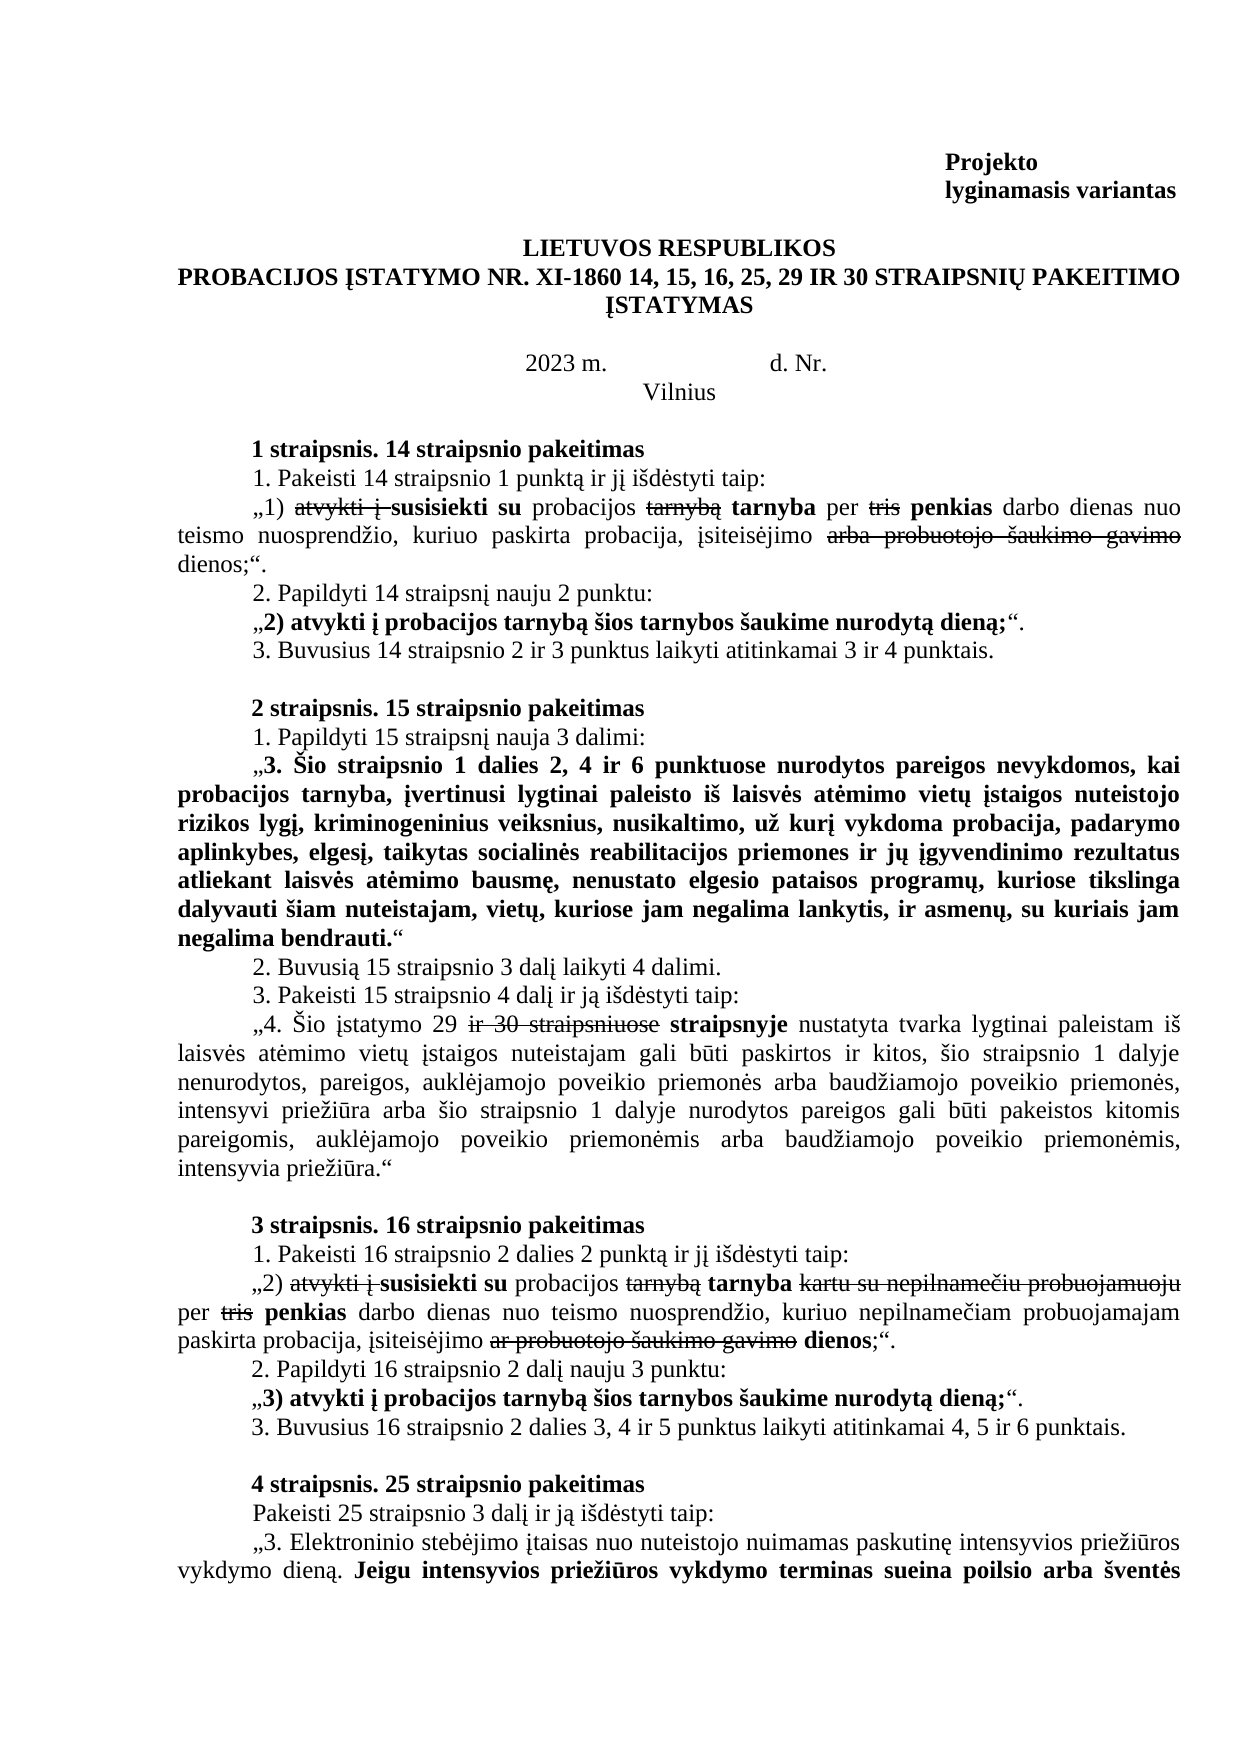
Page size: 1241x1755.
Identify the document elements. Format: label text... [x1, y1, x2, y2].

text 3 straipsnis. 16 straipsnio pakeitimas [177, 1211, 1181, 1239]
text „1) atvykti į susisiekti su probacijos tarnybą tarnyba per tris penkias darbo dienas nuo teismo nuosprendžio, kuriuo paskirta probacija, įsiteisėjimo arba probuotojo šaukimo gavimo dienos;“. [177, 492, 1181, 578]
text 2. Papildyti 14 straipsnį nauju 2 punktu: [177, 578, 1181, 607]
text LIETUVOS RESPUBLIKOS [177, 233, 1181, 262]
text „2) atvykti į susisiekti su probacijos tarnybą tarnyba kartu su nepilnamečiu probuojamuoju per tris penkias darbo dienas nuo teismo nuosprendžio, kuriuo nepilnamečiam probuojamajam paskirta probacija, įsiteisėjimo ar probuotojo šaukimo gavimo dienos;“. [177, 1268, 1181, 1354]
text 3. Buvusius 14 straipsnio 2 ir 3 punktus laikyti atitinkamai 3 ir 4 punktais. [177, 636, 1181, 664]
text 3. Pakeisti 15 straipsnio 4 dalį ir ją išdėstyti taip: [177, 981, 1181, 1009]
text 2. Buvusią 15 straipsnio 3 dalį laikyti 4 dalimi. [177, 952, 1181, 981]
text „2) atvykti į probacijos tarnybą šios tarnybos šaukime nurodytą dieną;“. [177, 607, 1181, 636]
text 2023 m. d. Nr. [177, 348, 1181, 377]
text „3) atvykti į probacijos tarnybą šios tarnybos šaukime nurodytą dieną;“. [177, 1383, 1181, 1412]
text ĮSTATYMAS [177, 291, 1181, 319]
text 1. Pakeisti 16 straipsnio 2 dalies 2 punktą ir jį išdėstyti taip: [177, 1239, 1181, 1268]
text PROBACIJOS ĮSTATYMO NR. XI-1860 14, 15, 16, 25, 29 IR 30 STRAIPSNIŲ PAKEITIMO [177, 262, 1181, 291]
text „3. Šio straipsnio 1 dalies 2, 4 ir 6 punktuose nurodytos pareigos nevykdomos, kai probacijos tarnyba, įvertinusi lygtinai paleisto iš laisvės atėmimo vietų įstaigos nuteistojo rizikos lygį, kriminogeninius veiksnius, nusikaltimo, už kurį vykdoma probacija, padarymo aplinkybes, elgesį, taikytas socialinės reabilitacijos priemones ir jų įgyvendinimo rezultatus atliekant laisvės atėmimo bausmę, nenustato elgesio pataisos programų, kuriose tikslinga dalyvauti šiam nuteistajam, vietų, kuriose jam negalima lankytis, ir asmenų, su kuriais jam negalima bendrauti.“ [177, 751, 1181, 952]
text 1. Pakeisti 14 straipsnio 1 punktą ir jį išdėstyti taip: [177, 463, 1181, 492]
text 4 straipsnis. 25 straipsnio pakeitimas [177, 1469, 1181, 1498]
text 2. Papildyti 16 straipsnio 2 dalį nauju 3 punktu: [177, 1354, 1181, 1383]
text „4. Šio įstatymo 29 ir 30 straipsniuose straipsnyje nustatyta tvarka lygtinai paleistam iš laisvės atėmimo vietų įstaigos nuteistajam gali būti paskirtos ir kitos, šio straipsnio 1 dalyje nenurodytos, pareigos, auklėjamojo poveikio priemonės arba baudžiamojo poveikio priemonės, intensyvi priežiūra arba šio straipsnio 1 dalyje nurodytos pareigos gali būti pakeistos kitomis pareigomis, auklėjamojo poveikio priemonėmis arba baudžiamojo poveikio priemonėmis, intensyvia priežiūra.“ [177, 1009, 1181, 1182]
text 3. Buvusius 16 straipsnio 2 dalies 3, 4 ir 5 punktus laikyti atitinkamai 4, 5 ir 6 punktais. [177, 1412, 1181, 1441]
text „3. Elektroninio stebėjimo įtaisas nuo nuteistojo nuimamas paskutinę intensyvios priežiūros vykdymo dieną. Jeigu intensyvios priežiūros vykdymo terminas sueina poilsio arba šventės [177, 1527, 1181, 1584]
text 2 straipsnis. 15 straipsnio pakeitimas [177, 693, 1181, 722]
text Pakeisti 25 straipsnio 3 dalį ir ją išdėstyti taip: [177, 1498, 1181, 1527]
text 1 straipsnis. 14 straipsnio pakeitimas [177, 434, 1181, 463]
text Projekto [177, 147, 1181, 176]
text 1. Papildyti 15 straipsnį nauja 3 dalimi: [177, 722, 1181, 751]
text lyginamasis variantas [177, 176, 1181, 204]
text Vilnius [177, 377, 1181, 406]
